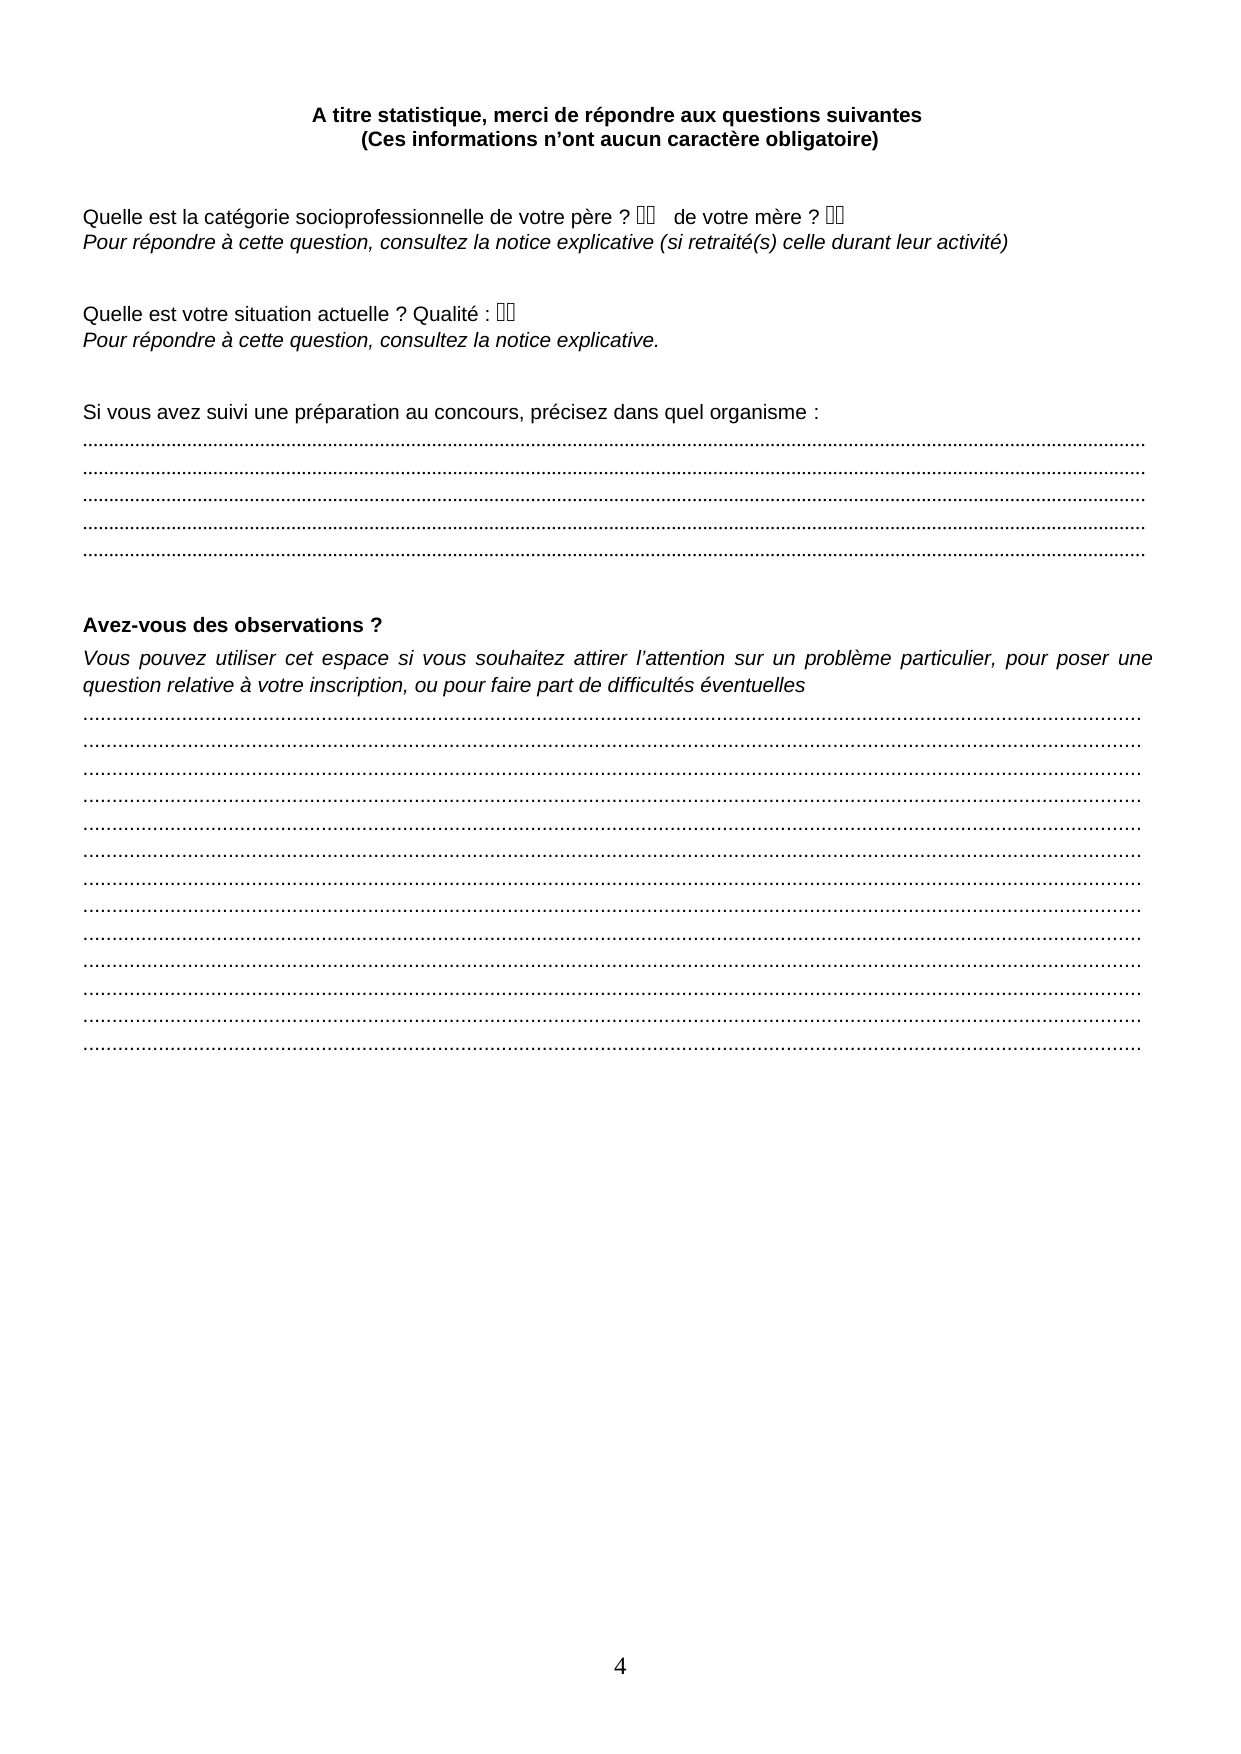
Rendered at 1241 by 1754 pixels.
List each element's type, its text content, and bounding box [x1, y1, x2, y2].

text A titre statistique, merci de répondre aux questions suivantes [83, 103, 1157, 127]
text (Ces informations n’ont aucun caractère obligatoire) [83, 127, 1157, 151]
text Vous pouvez utiliser cet espace si vous souhaitez attirer l’attention sur un problème particulier, pour poser une question relative à votre inscription, ou pour faire part de difficultés éventuelles [83, 646, 1157, 697]
text Avez-vous des observations ? [83, 613, 1157, 637]
text Pour répondre à cette question, consultez la notice explicative (si retraité(s) celle durant leur activité) [83, 230, 1157, 254]
text Pour répondre à cette question, consultez la notice explicative. [83, 328, 1157, 352]
text Quelle est la catégorie socioprofessionnelle de votre père ?  de votre mère ?  [83, 199, 1157, 230]
text Quelle est votre situation actuelle ? Qualité :  [83, 302, 1157, 328]
text Si vous avez suivi une préparation au concours, précisez dans quel organisme : [83, 399, 1157, 423]
